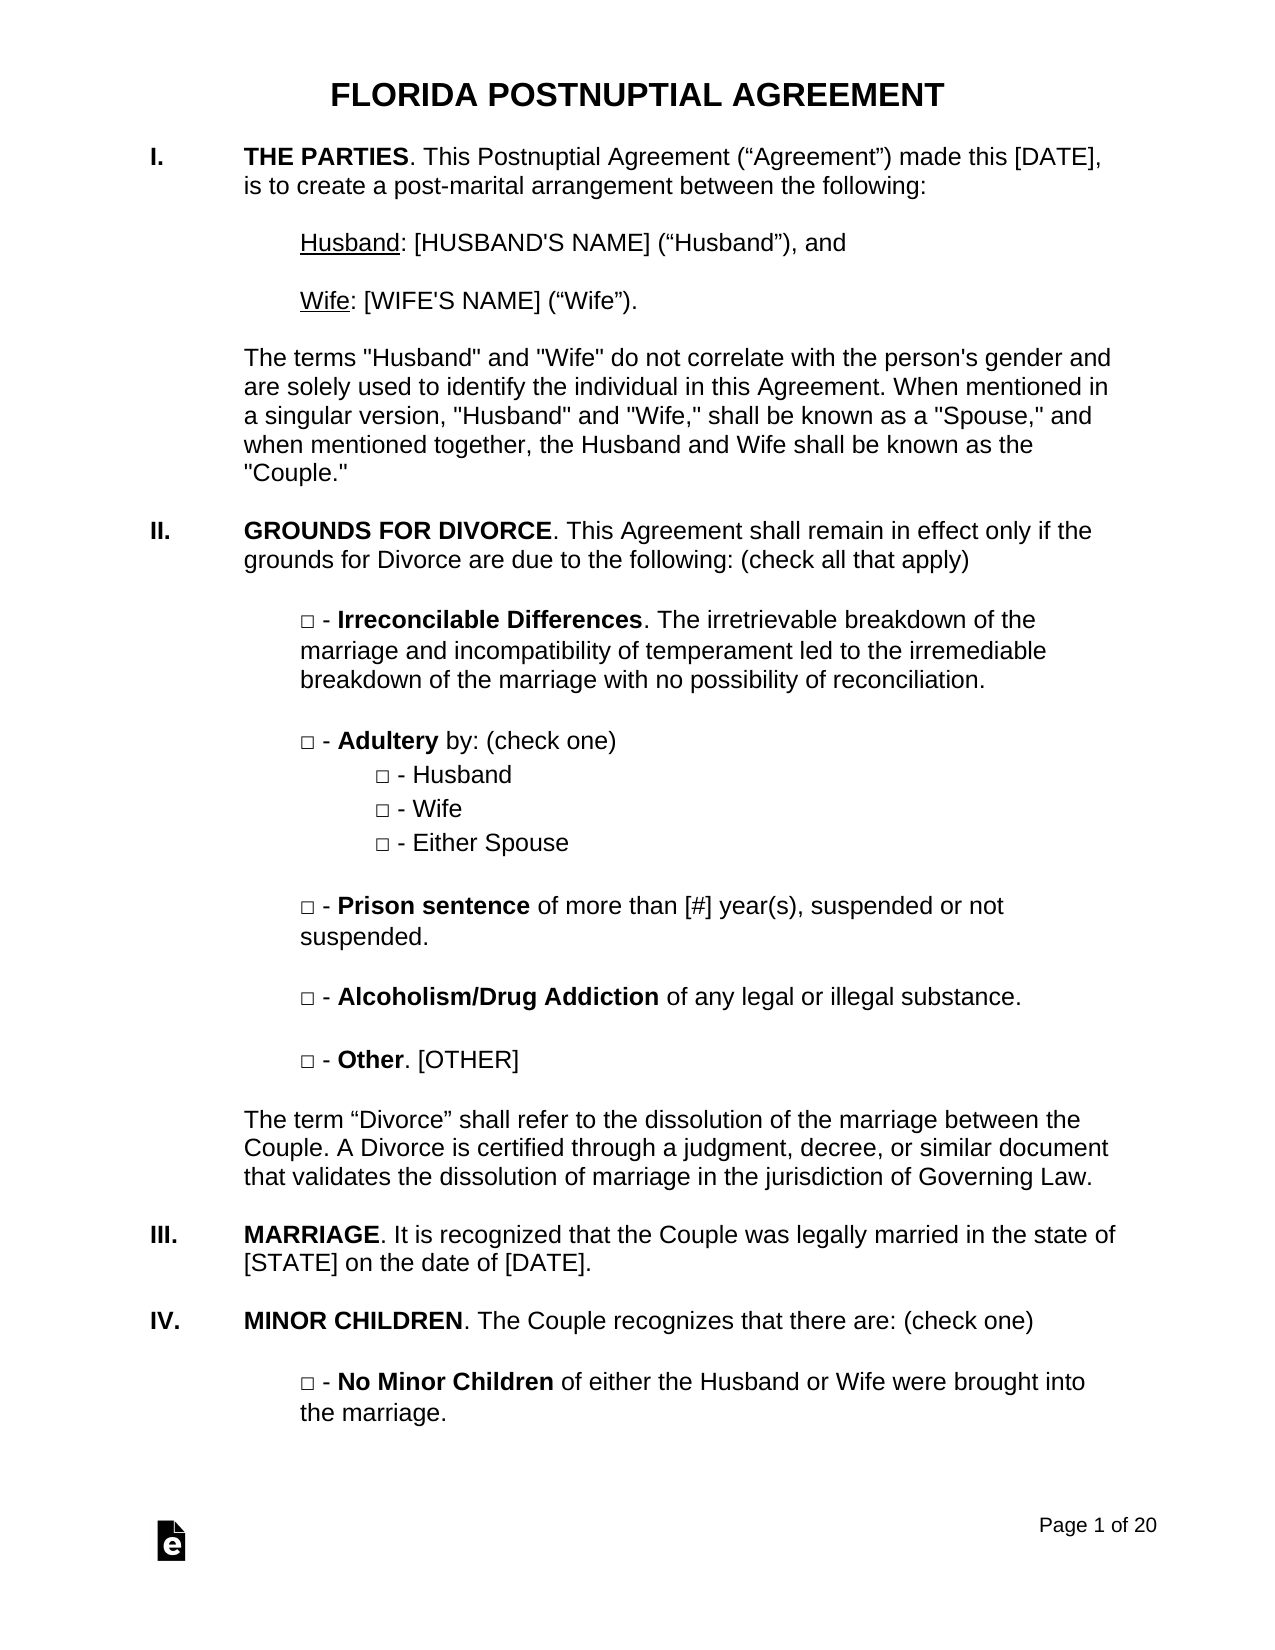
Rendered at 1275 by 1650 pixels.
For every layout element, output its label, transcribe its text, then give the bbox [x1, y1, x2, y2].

list MINOR CHILDREN. The Couple recognizes that there are: (check one) [150, 1306, 1125, 1335]
text ☐ - Alcoholism/Drug Addiction of any legal or illegal substance. [300, 979, 1125, 1013]
text Husband: [HUSBAND'S NAME] (“Husband”), and [300, 228, 1125, 257]
text ☐ - Irreconcilable Differences. The irretrievable breakdown of the marriage and incompatibility of temperament led to the irremediable breakdown of the marriage with no possibility of reconciliation. [300, 602, 1125, 694]
list THE PARTIES. This Postnuptial Agreement (“Agreement”) made this [DATE], is to create a post-marital arrangement between the following: [150, 142, 1125, 200]
text ☐ - Other. [OTHER] [300, 1042, 1125, 1076]
list MARRIAGE. It is recognized that the Couple was legally married in the state of [STATE] on the date of [DATE]. [150, 1220, 1125, 1277]
text ☐ - Either Spouse [375, 825, 1125, 859]
text Wife: [WIFE'S NAME] (“Wife”). [300, 286, 1125, 315]
text ☐ - Prison sentence of more than [#] year(s), suspended or not suspended. [300, 887, 1125, 950]
text The terms "Husband" and "Wife" do not correlate with the person's gender and are solely used to identify the individual in this Agreement. When mentioned in a singular version, "Husband" and "Wife," shall be known as a "Spouse," and when mentioned together, the Husband and Wife shall be known as the "Couple." [244, 343, 1125, 487]
text The term “Divorce” shall refer to the dissolution of the marriage between the Couple. A Divorce is certified through a judgment, decree, or similar document that validates the dissolution of marriage in the jurisdiction of Governing Law. [244, 1105, 1125, 1191]
list GROUNDS FOR DIVORCE. This Agreement shall remain in effect only if the grounds for Divorce are due to the following: (check all that apply) [150, 516, 1125, 573]
text ☐ - No Minor Children of either the Husband or Wife were brought into the marriage. [300, 1363, 1125, 1426]
text ☐ - Husband [375, 757, 1125, 791]
text ☐ - Adultery by: (check one) [300, 722, 1125, 757]
text FLORIDA POSTNUPTIAL AGREEMENT [150, 75, 1125, 113]
text ☐ - Wife [375, 791, 1125, 825]
